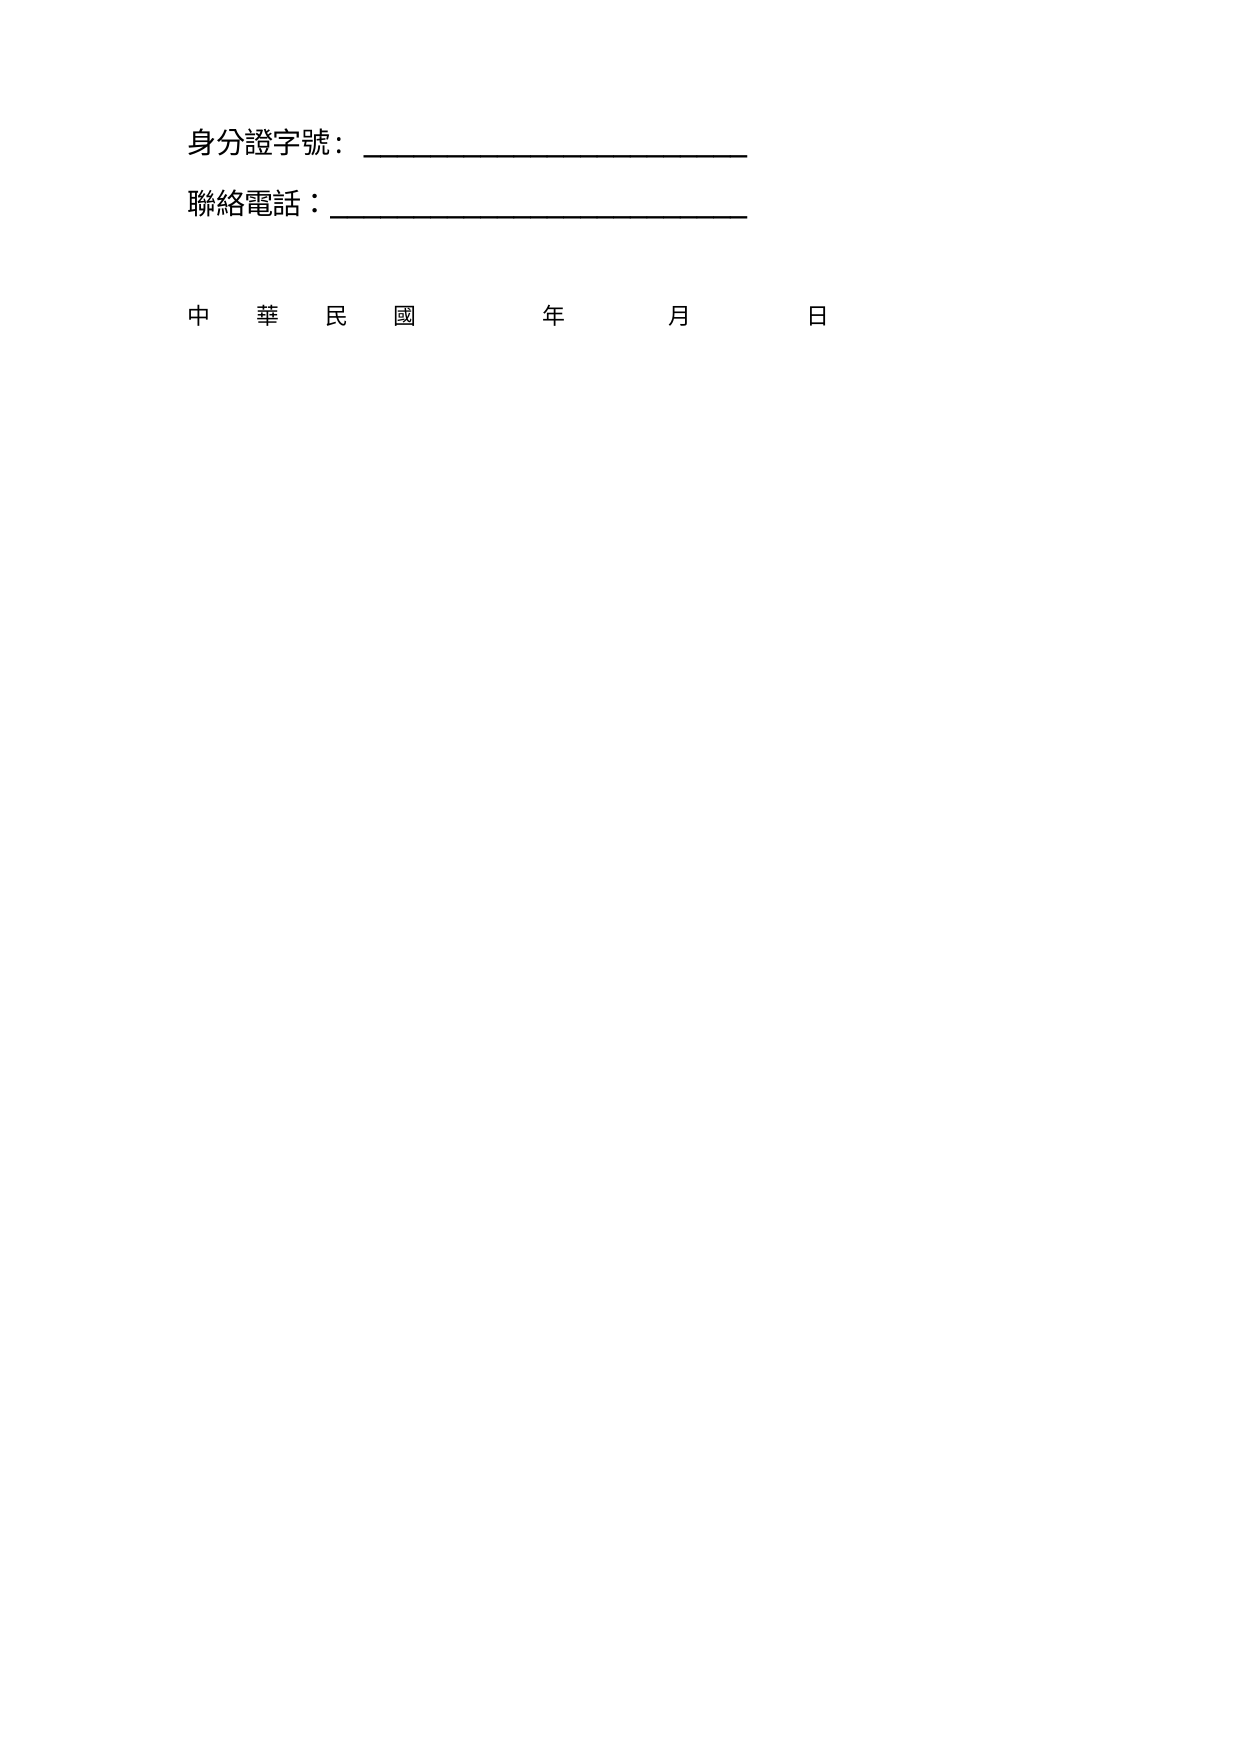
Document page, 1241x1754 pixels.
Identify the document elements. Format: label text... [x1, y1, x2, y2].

text 中 華 民 國 年 月 日 [187, 273, 1063, 335]
text 聯絡電話：_________________________ [187, 181, 1063, 223]
text 身分證字號: _______________________ [187, 119, 1063, 162]
